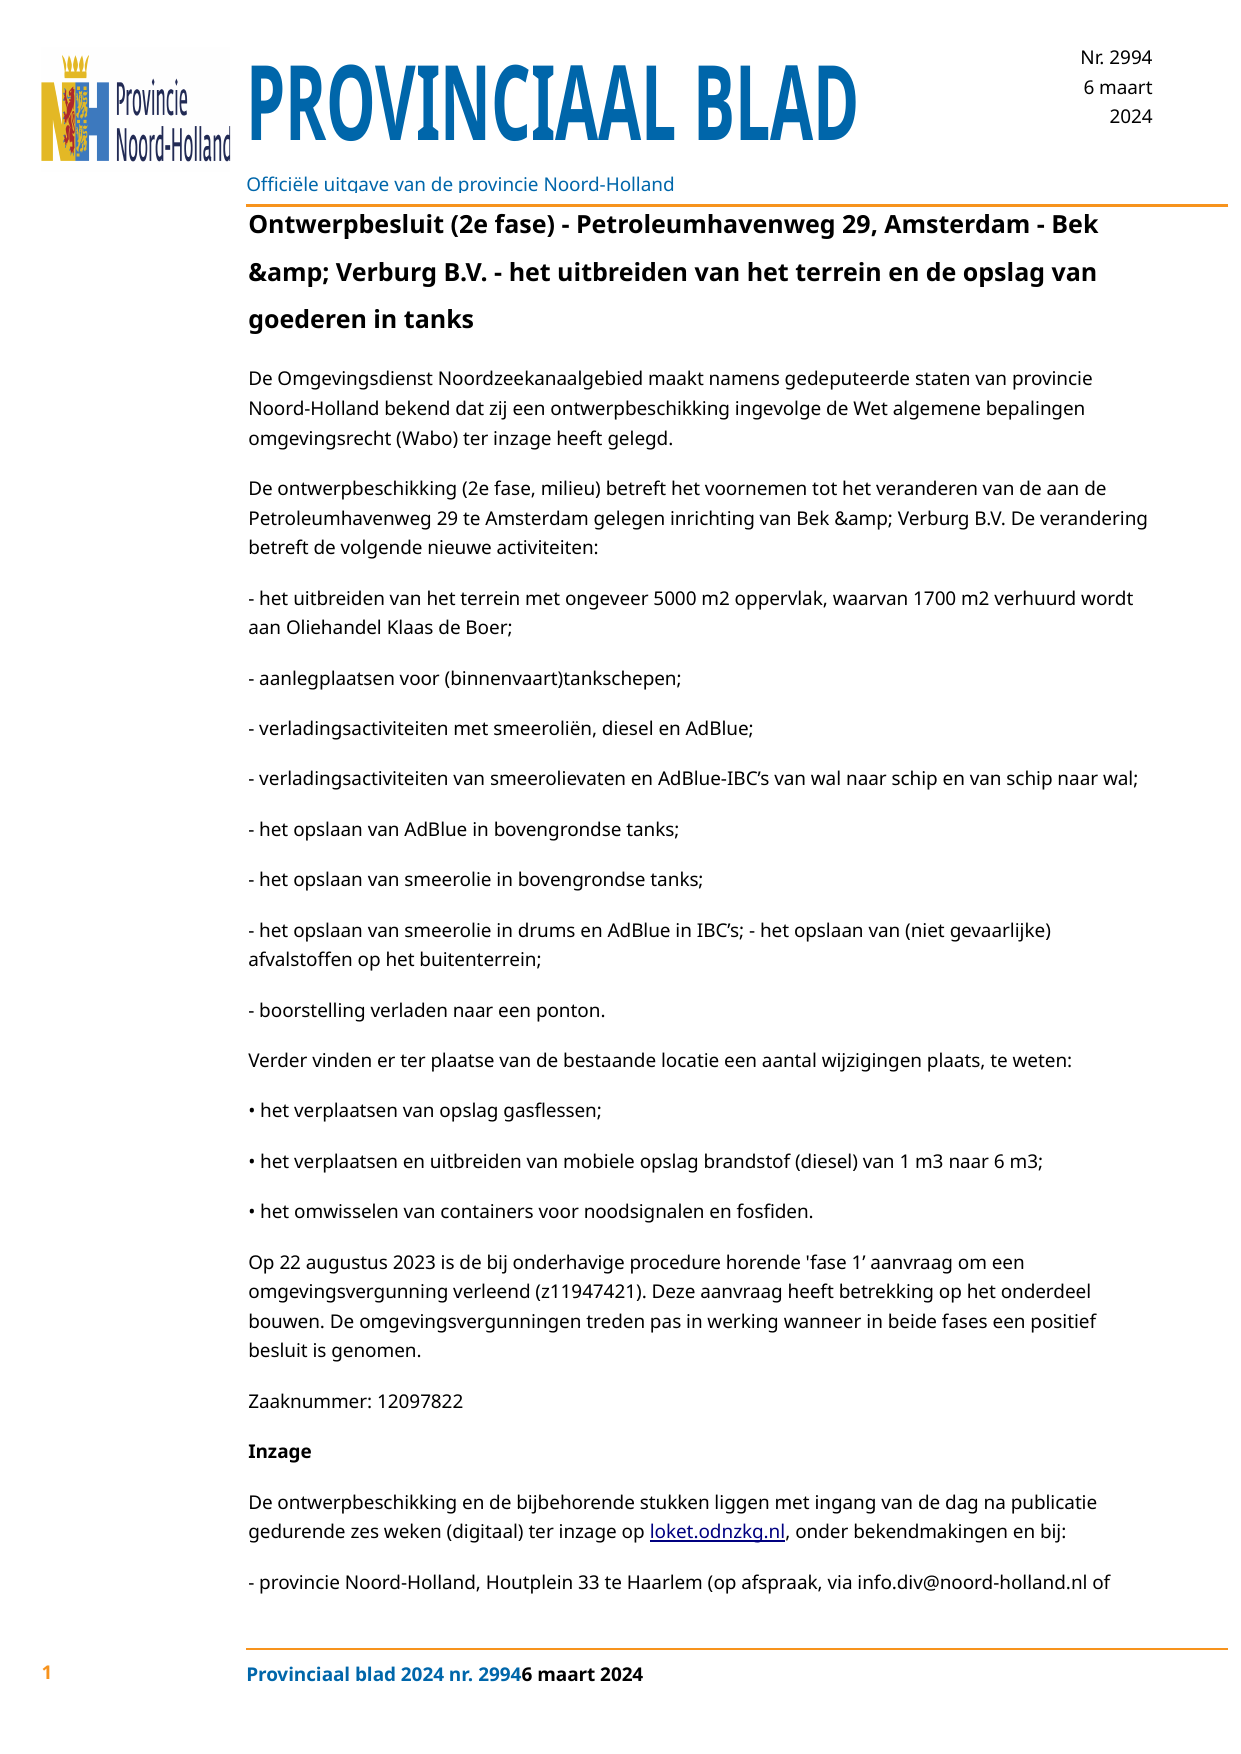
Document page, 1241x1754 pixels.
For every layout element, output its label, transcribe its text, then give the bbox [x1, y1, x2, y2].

text Op 22 augustus 2023 is de bij onderhavige procedure horende 'fase 1’ aanvraag om een omgevingsvergunning verleend (z11947421). Deze aanvraag heeft betrekking op het onderdeel bouwen. De omgevingsvergunningen treden pas in werking wanneer in beide fases een positief besluit is genomen. [248, 1249, 1152, 1363]
picture [41, 47, 231, 172]
text Zaaknummer: 12097822 [248, 1388, 1152, 1414]
text - boorstelling verladen naar een ponton. [248, 997, 1152, 1022]
text De ontwerpbeschikking en de bijbehorende stukken liggen met ingang van de dag na publicatie gedurende zes weken (digitaal) ter inzage op loket.odnzkg.nl, onder bekendmakingen en bij: [248, 1489, 1152, 1544]
text - aanlegplaatsen voor (binnenvaart)tankschepen; [248, 665, 1152, 690]
text - verladingsactiviteiten met smeeroliën, diesel en AdBlue; [248, 715, 1152, 741]
text - provincie Noord-Holland, Houtplein 33 te Haarlem (op afspraak, via info.div@noord-holland.nl of [248, 1569, 1152, 1594]
text De Omgevingsdienst Noordzeekanaalgebied maakt namens gedeputeerde staten van provincie Noord-Holland bekend dat zij een ontwerpbeschikking ingevolge de Wet algemene bepalingen omgevingsrecht (Wabo) ter inzage heeft gelegd. [248, 366, 1152, 450]
text • het verplaatsen en uitbreiden van mobiele opslag brandstof (diesel) van 1 m3 naar 6 m3; [248, 1148, 1152, 1174]
text - verladingsactiviteiten van smeerolievaten en AdBlue-IBC’s van wal naar schip en van schip naar wal; [248, 766, 1152, 791]
text Verder vinden er ter plaatse van de bestaande locatie een aantal wijzigingen plaats, te weten: [248, 1047, 1152, 1073]
text - het opslaan van AdBlue in bovengrondse tanks; [248, 816, 1152, 842]
text Ontwerpbesluit (2e fase) - Petroleumhavenweg 29, Amsterdam - Bek &amp; Verburg B.V. - het uitbreiden van het terrein en de opslag van goederen in tanks [248, 207, 1152, 336]
text Inzage [248, 1438, 1152, 1464]
text - het uitbreiden van het terrein met ongeveer 5000 m2 oppervlak, waarvan 1700 m2 verhuurd wordt aan Oliehandel Klaas de Boer; [248, 585, 1152, 640]
text • het verplaatsen van opslag gasflessen; [248, 1098, 1152, 1123]
text De ontwerpbeschikking (2e fase, milieu) betreft het voornemen tot het veranderen van de aan de Petroleumhavenweg 29 te Amsterdam gelegen inrichting van Bek &amp; Verburg B.V. De verandering betreft de volgende nieuwe activiteiten: [248, 475, 1152, 560]
text - het opslaan van smeerolie in bovengrondse tanks; [248, 866, 1152, 892]
text - het opslaan van smeerolie in drums en AdBlue in IBC’s; - het opslaan van (niet gevaarlijke) afvalstoffen op het buitenterrein; [248, 917, 1152, 972]
text • het omwisselen van containers voor noodsignalen en fosfiden. [248, 1198, 1152, 1224]
